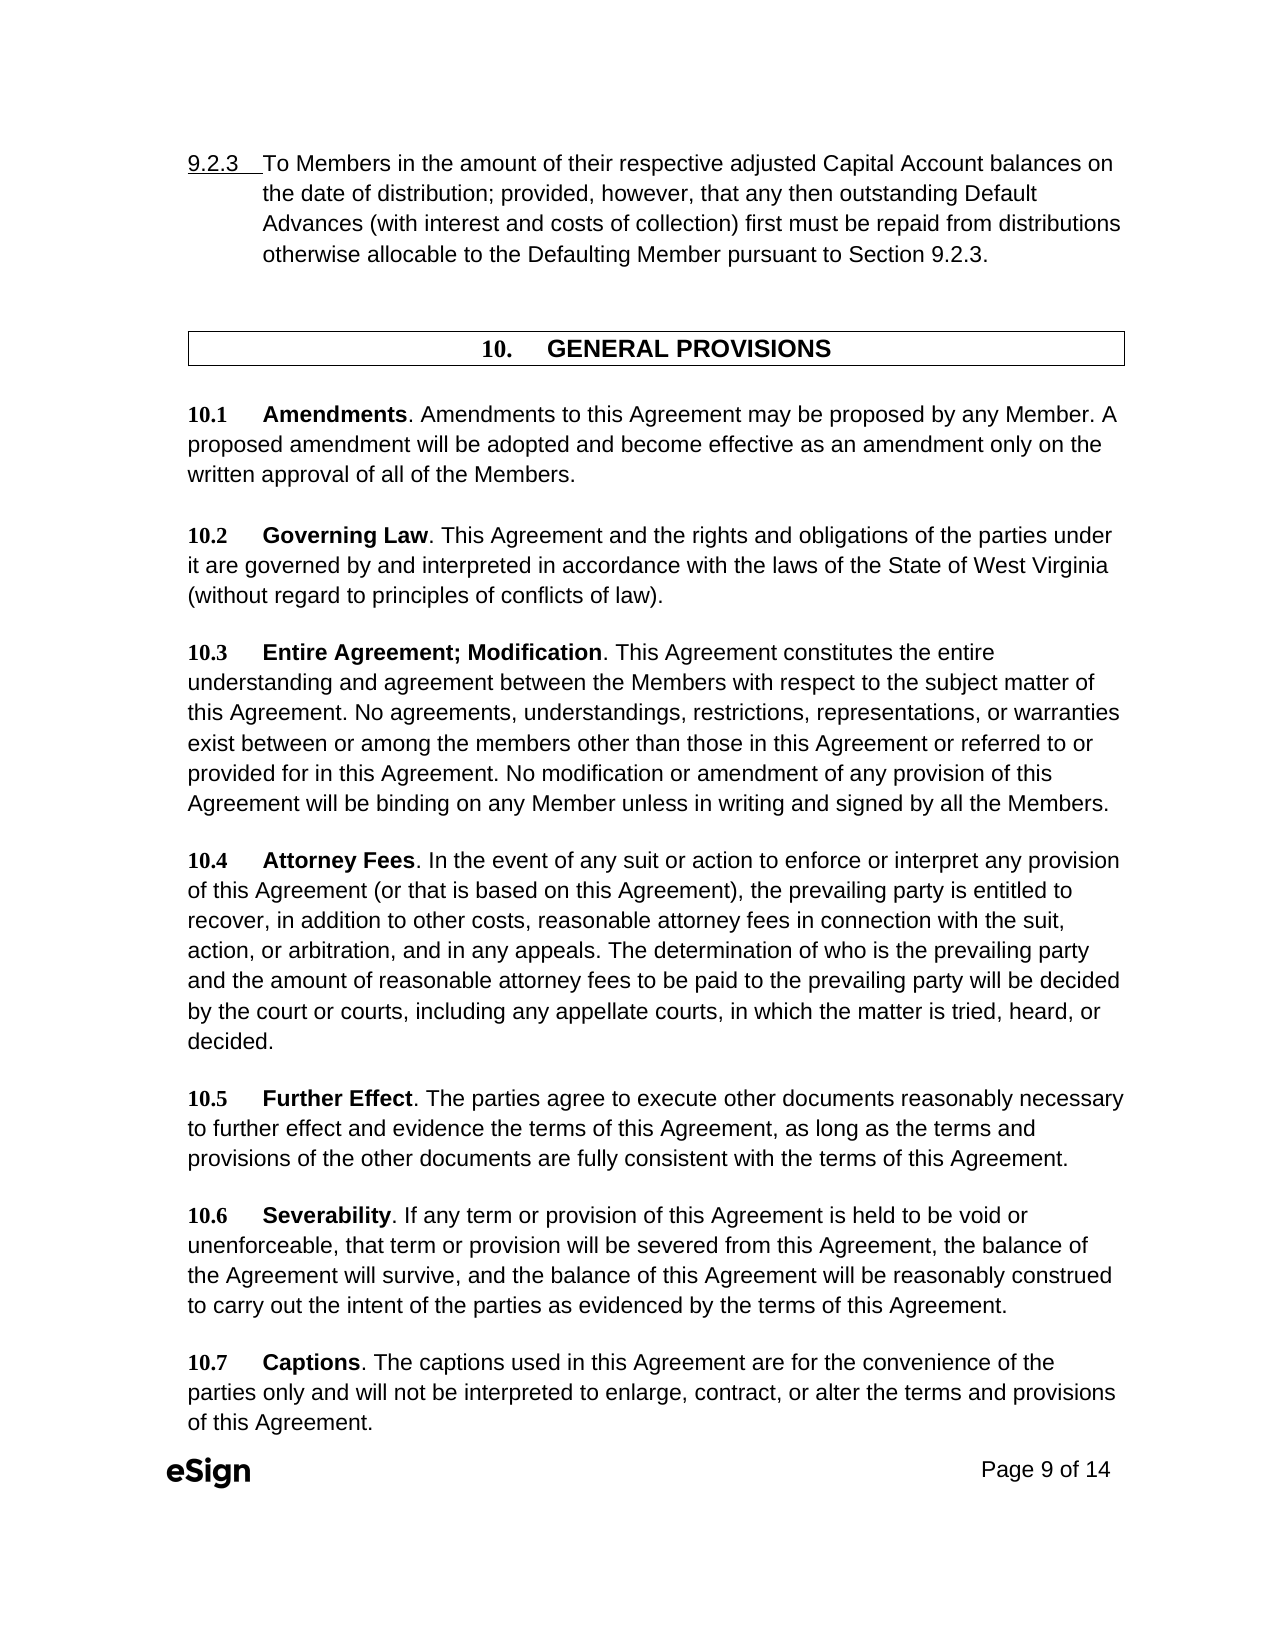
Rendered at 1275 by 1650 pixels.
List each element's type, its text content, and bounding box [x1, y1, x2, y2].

list Attorney Fees. In the event of any suit or action to enforce or interpret any provision of this Agreement (or that is based on this Agreement), the prevailing party is entitled to recover, in addition to other costs, reasonable attorney fees in connection with the suit, action, or arbitration, and in any appeals. The determination of who is the prevailing party and the amount of reasonable attorney fees to be paid to the prevailing party will be decided by the court or courts, including any appellate courts, in which the matter is tried, heard, or decided. [187, 847, 1125, 1054]
list Further Effect. The parties agree to execute other documents reasonably necessary to further effect and evidence the terms of this Agreement, as long as the terms and provisions of the other documents are fully consistent with the terms of this Agreement. [187, 1084, 1125, 1171]
list To Members in the amount of their respective adjusted Capital Account balances on the date of distribution; provided, however, that any then outstanding Default Advances (with interest and costs of collection) first must be repaid from distributions otherwise allocable to the Defaulting Member pursuant to Section 9.2.3. [187, 150, 1125, 267]
list Severability. If any term or provision of this Agreement is held to be void or unenforceable, that term or provision will be severed from this Agreement, the balance of the Agreement will survive, and the balance of this Agreement will be reasonably construed to carry out the intent of the parties as evidenced by the terms of this Agreement. [187, 1202, 1125, 1319]
list Governing Law. This Agreement and the rights and obligations of the parties under it are governed by and interpreted in accordance with the laws of the State of West Virginia (without regard to principles of conflicts of law). [187, 522, 1125, 609]
list Amendments. Amendments to this Agreement may be proposed by any Member. A proposed amendment will be adopted and become effective as an amendment only on the written approval of all of the Members. [187, 401, 1125, 488]
list Captions. The captions used in this Agreement are for the convenience of the parties only and will not be interpreted to enlarge, contract, or alter the terms and provisions of this Agreement. [187, 1349, 1125, 1436]
list GENERAL PROVISIONS [189, 332, 1124, 365]
list Entire Agreement; Modification. This Agreement constitutes the entire understanding and agreement between the Members with respect to the subject matter of this Agreement. No agreements, understandings, restrictions, representations, or warranties exist between or among the members other than those in this Agreement or referred to or provided for in this Agreement. No modification or amendment of any provision of this Agreement will be binding on any Member unless in writing and signed by all the Members. [187, 639, 1125, 816]
